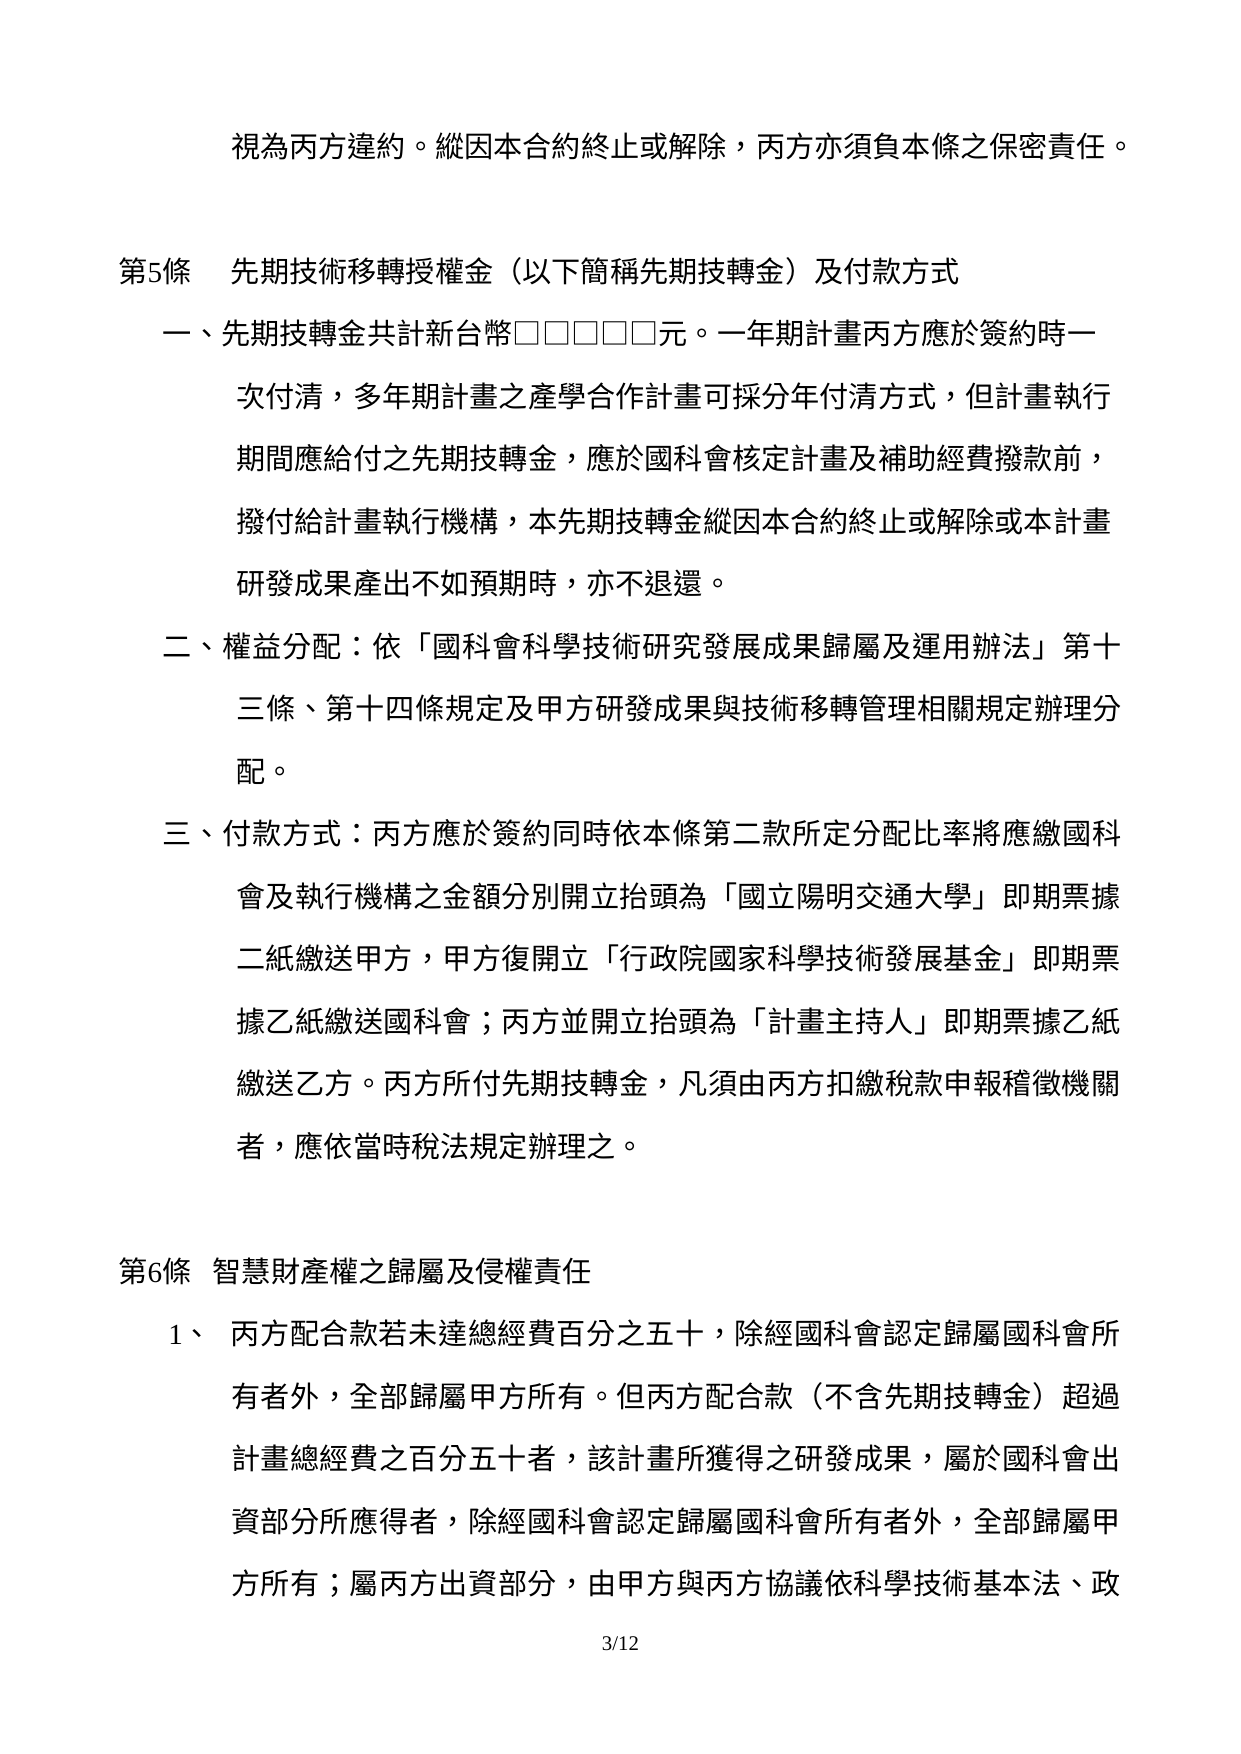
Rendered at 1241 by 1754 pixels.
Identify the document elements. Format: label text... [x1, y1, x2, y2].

list 先期技術移轉授權金（以下簡稱先期技轉金）及付款方式 [118, 228, 1122, 290]
list 丙方配合款若未達總經費百分之五十，除經國科會認定歸屬國科會所有者外，全部歸屬甲方所有。但丙方配合款（不含先期技轉金）超過計畫總經費之百分五十者，該計畫所獲得之研發成果，屬於國科會出資部分所應得者，除經國科會認定歸屬國科會所有者外，全部歸屬甲方所有；屬丙方出資部分，由甲方與丙方協議依科學技術基本法、政 [168, 1290, 1122, 1603]
text 三、付款方式：丙方應於簽約同時依本條第二款所定分配比率將應繳國科會及執行機構之金額分別開立抬頭為「國立陽明交通大學」即期票據二紙繳送甲方，甲方復開立「行政院國家科學技術發展基金」即期票據乙紙繳送國科會；丙方並開立抬頭為「計畫主持人」即期票據乙紙繳送乙方。丙方所付先期技轉金，凡須由丙方扣繳稅款申報稽徵機關者，應依當時稅法規定辦理之。 [163, 790, 1122, 1165]
list 智慧財產權之歸屬及侵權責任 [118, 1228, 1122, 1290]
text 一、先期技轉金共計新台幣□□□□□元。一年期計畫丙方應於簽約時一次付清，多年期計畫之產學合作計畫可採分年付清方式，但計畫執行期間應給付之先期技轉金，應於國科會核定計畫及補助經費撥款前，撥付給計畫執行機構，本先期技轉金縱因本合約終止或解除或本計畫研發成果產出不如預期時，亦不退還。 [163, 290, 1122, 603]
list 保密責任：丙方應以善良管理人之注意，妥善保管因本合約而知悉或持有未公開之技術資料及其相關資料，不得任意洩漏或交付任何第三人或使第三人知悉。丙方應要求其員工及相關人員共同遵守此保密責任，若因可歸責於丙方或其員工及相關人員之事由，而違反本條款者，視為丙方違約。縱因本合約終止或解除，丙方亦須負本條之保密責任。 [168, 103, 1122, 165]
text 二、權益分配：依「國科會科學技術研究發展成果歸屬及運用辦法」第十三條、第十四條規定及甲方研發成果與技術移轉管理相關規定辦理分配。 [163, 603, 1122, 790]
